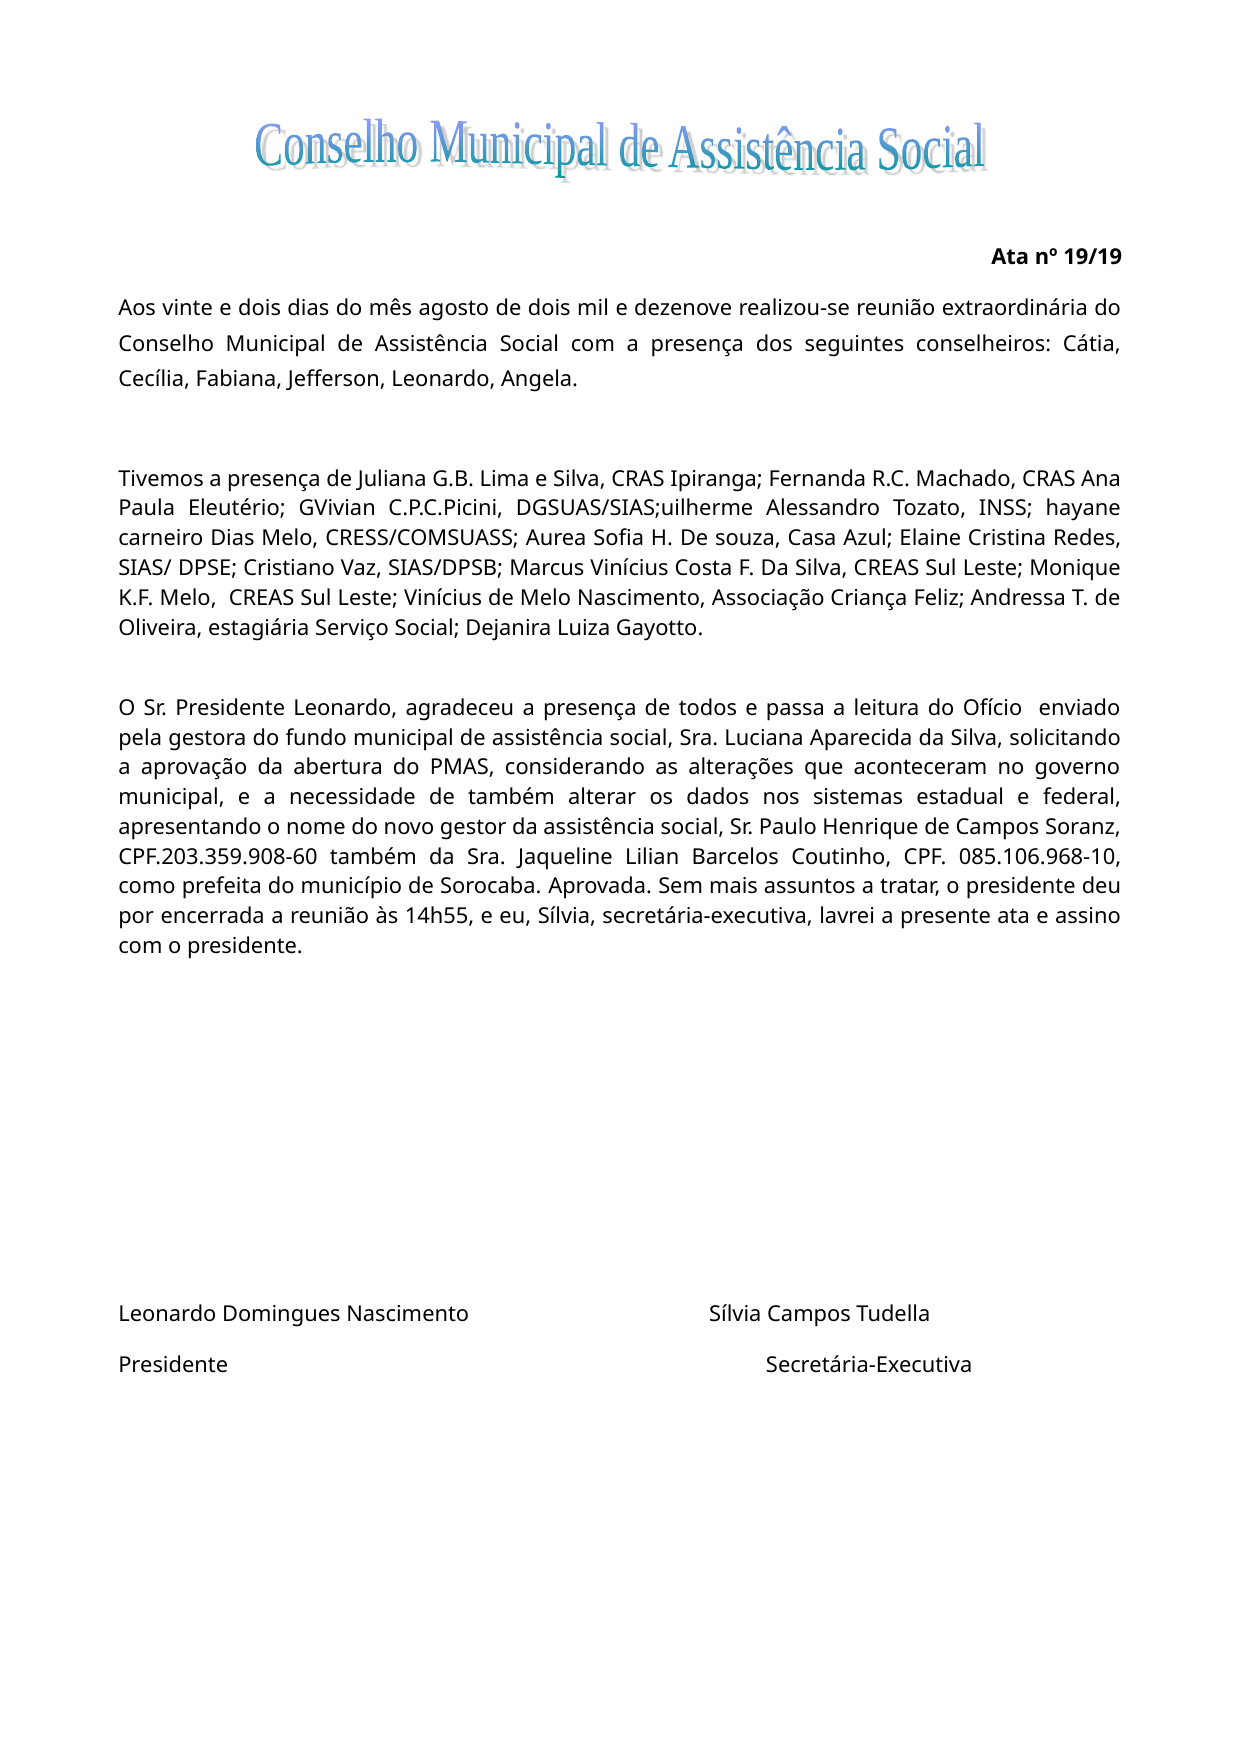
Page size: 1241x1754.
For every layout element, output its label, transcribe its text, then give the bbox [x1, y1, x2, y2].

text Presidente Secretária-Executiva [118, 1349, 1122, 1378]
text Ata nº 19/19 [118, 241, 1122, 271]
text O Sr. Presidente Leonardo, agradeceu a presença de todos e passa a leitura do Ofício enviado pela gestora do fundo municipal de assistência social, Sra. Luciana Aparecida da Silva, solicitando a aprovação da abertura do PMAS, considerando as alterações que aconteceram no governo municipal, e a necessidade de também alterar os dados nos sistemas estadual e federal, apresentando o nome do novo gestor da assistência social, Sr. Paulo Henrique de Campos Soranz, CPF.203.359.908-60 também da Sra. Jaqueline Lilian Barcelos Coutinho, CPF. 085.106.968-10, como prefeita do município de Sorocaba. Aprovada. Sem mais assuntos a tratar, o presidente deu por encerrada a reunião às 14h55, e eu, Sílvia, secretária-executiva, lavrei a presente ata e assino com o presidente. [118, 692, 1122, 960]
text Tivemos a presença de Juliana G.B. Lima e Silva, CRAS Ipiranga; Fernanda R.C. Machado, CRAS Ana Paula Eleutério; GVivian C.P.C.Picini, DGSUAS/SIAS;uilherme Alessandro Tozato, INSS; hayane carneiro Dias Melo, CRESS/COMSUASS; Aurea Sofia H. De souza, Casa Azul; Elaine Cristina Redes, SIAS/ DPSE; Cristiano Vaz, SIAS/DPSB; Marcus Vinícius Costa F. Da Silva, CREAS Sul Leste; Monique K.F. Melo, CREAS Sul Leste; Vinícius de Melo Nascimento, Associação Criança Feliz; Andressa T. de Oliveira, estagiária Serviço Social; Dejanira Luiza Gayotto. [118, 463, 1122, 641]
text Leonardo Domingues Nascimento Sílvia Campos Tudella [118, 1298, 1122, 1328]
text Aos vinte e dois dias do mês agosto de dois mil e dezenove realizou-se reunião extraordinária do Conselho Municipal de Assistência Social com a presença dos seguintes conselheiros: Cátia, Cecília, Fabiana, Jefferson, Leonardo, Angela. [118, 292, 1122, 393]
